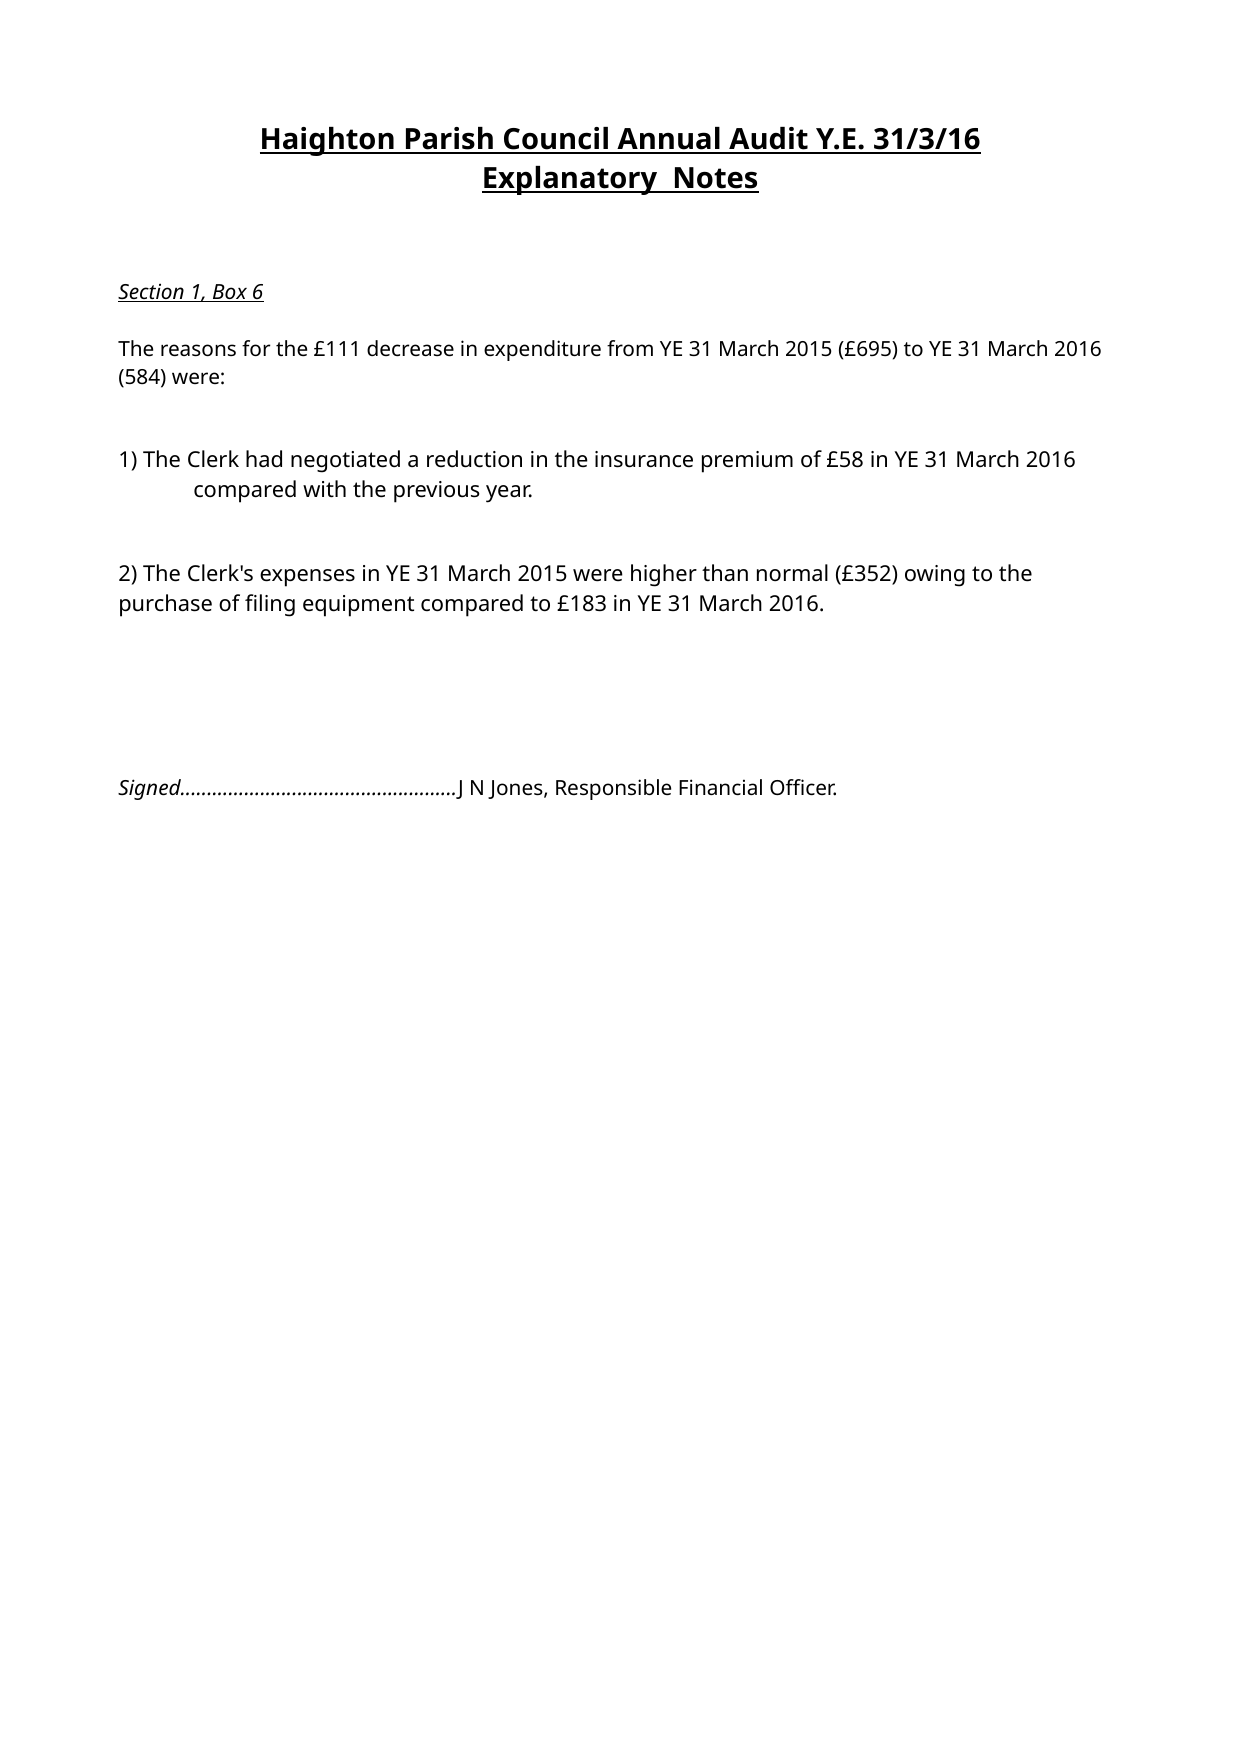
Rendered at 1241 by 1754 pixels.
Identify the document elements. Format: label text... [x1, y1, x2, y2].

text Section 1, Box 6 [118, 277, 1122, 305]
text 2) The Clerk's expenses in YE 31 March 2015 were higher than normal (£352) owing to the purchase of filing equipment compared to £183 in YE 31 March 2016. [118, 558, 1122, 618]
text Haighton Parish Council Annual Audit Y.E. 31/3/16 [118, 118, 1122, 158]
text Signed....................................................J N Jones, Responsible Financial Officer. [118, 773, 1122, 801]
subtitle 1) The Clerk had negotiated a reduction in the insurance premium of £58 in YE 31 March 2016 compared with the previous year. [118, 444, 1122, 504]
text The reasons for the £111 decrease in expenditure from YE 31 March 2015 (£695) to YE 31 March 2016 (584) were: [118, 334, 1122, 391]
text Explanatory Notes [118, 158, 1122, 197]
